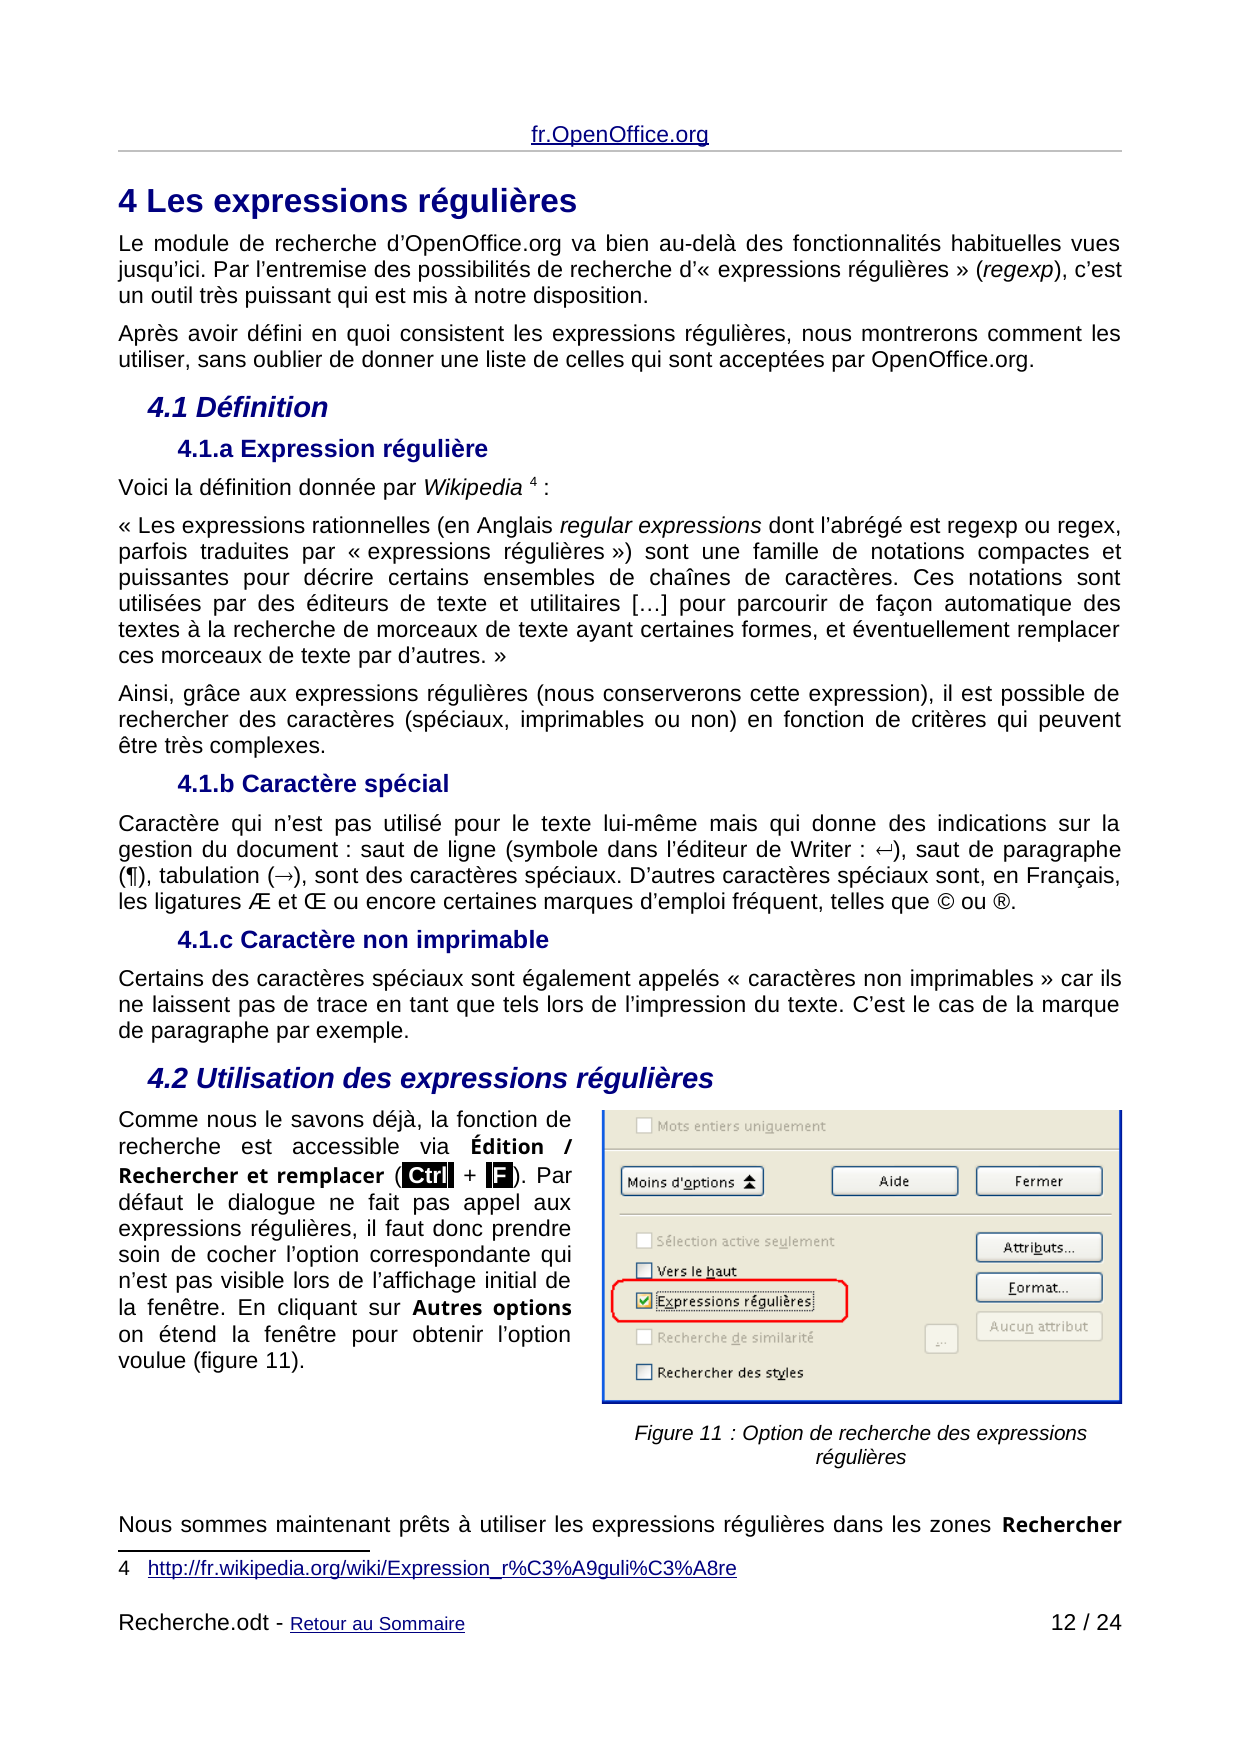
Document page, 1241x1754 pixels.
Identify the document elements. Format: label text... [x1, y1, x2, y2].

subtitle Caractère spécial [177, 770, 1122, 798]
text Figure 11 : Option de recherche des expressions régulières [602, 1404, 1122, 1469]
text Certains des caractères spéciaux sont également appelés « caractères non imprimables » car ils ne laissent pas de trace en tant que tels lors de l’impression du texte. C’est le cas de la marque de paragraphe par exemple. [118, 966, 1122, 1044]
text Après avoir défini en quoi consistent les expressions régulières, nous montrerons comment les utiliser, sans oublier de donner une liste de celles qui sont acceptées par OpenOffice.org. [118, 321, 1122, 373]
text Ainsi, grâce aux expressions régulières (nous conserverons cette expression), il est possible de rechercher des caractères (spéciaux, imprimables ou non) en fonction de critères qui peuvent être très complexes. [118, 680, 1122, 758]
subtitle Utilisation des expressions régulières [148, 1062, 1122, 1094]
subtitle Expression régulière [177, 435, 1122, 463]
subtitle Définition [148, 391, 1122, 423]
text Nous sommes maintenant prêts à utiliser les expressions régulières dans les zones Rechercher [118, 1510, 1122, 1538]
text http://fr.wikipedia.org/wiki/Expression_r%C3%A9guli%C3%A8re [118, 1557, 1122, 1580]
text Le module de recherche d’OpenOffice.org va bien au-delà des fonctionnalités habituelles vues jusqu’ici. Par l’entremise des possibilités de recherche d’« expressions régulières » (regexp), c’est un outil très puissant qui est mis à notre disposition. [118, 231, 1122, 309]
text Comme nous le savons déjà, la fonction de recherche est accessible via Édition / Rechercher et remplacer ( Ctrl + F ). Par défaut le dialogue ne fait pas appel aux expressions régulières, il faut donc prendre soin de cocher l’option correspondante qui n’est pas visible lors de l’affichage initial de la fenêtre. En cliquant sur Autres options on étend la fenêtre pour obtenir l’option voulue (figure 11). [118, 1106, 1122, 1498]
text Voici la définition donnée par Wikipedia : [118, 474, 1122, 501]
subtitle Les expressions régulières [118, 182, 1122, 219]
picture [601, 1110, 1123, 1404]
subtitle Caractère non imprimable [177, 926, 1122, 954]
text « Les expressions rationnelles (en Anglais regular expressions dont l’abrégé est regexp ou regex, parfois traduites par « expressions régulières ») sont une famille de notations compactes et puissantes pour décrire certains ensembles de chaînes de caractères. Ces notations sont utilisées par des éditeurs de texte et utilitaires […] pour parcourir de façon automatique des textes à la recherche de morceaux de texte ayant certaines formes, et éventuellement remplacer ces morceaux de texte par d’autres. » [118, 512, 1122, 669]
text Caractère qui n’est pas utilisé pour le texte lui-même mais qui donne des indications sur la gestion du document : saut de ligne (symbole dans l’éditeur de Writer : ), saut de paragraphe (¶), tabulation (), sont des caractères spéciaux. D’autres caractères spéciaux sont, en Français, les ligatures Æ et Œ ou encore certaines marques d’emploi fréquent, telles que © ou ®. [118, 810, 1122, 914]
